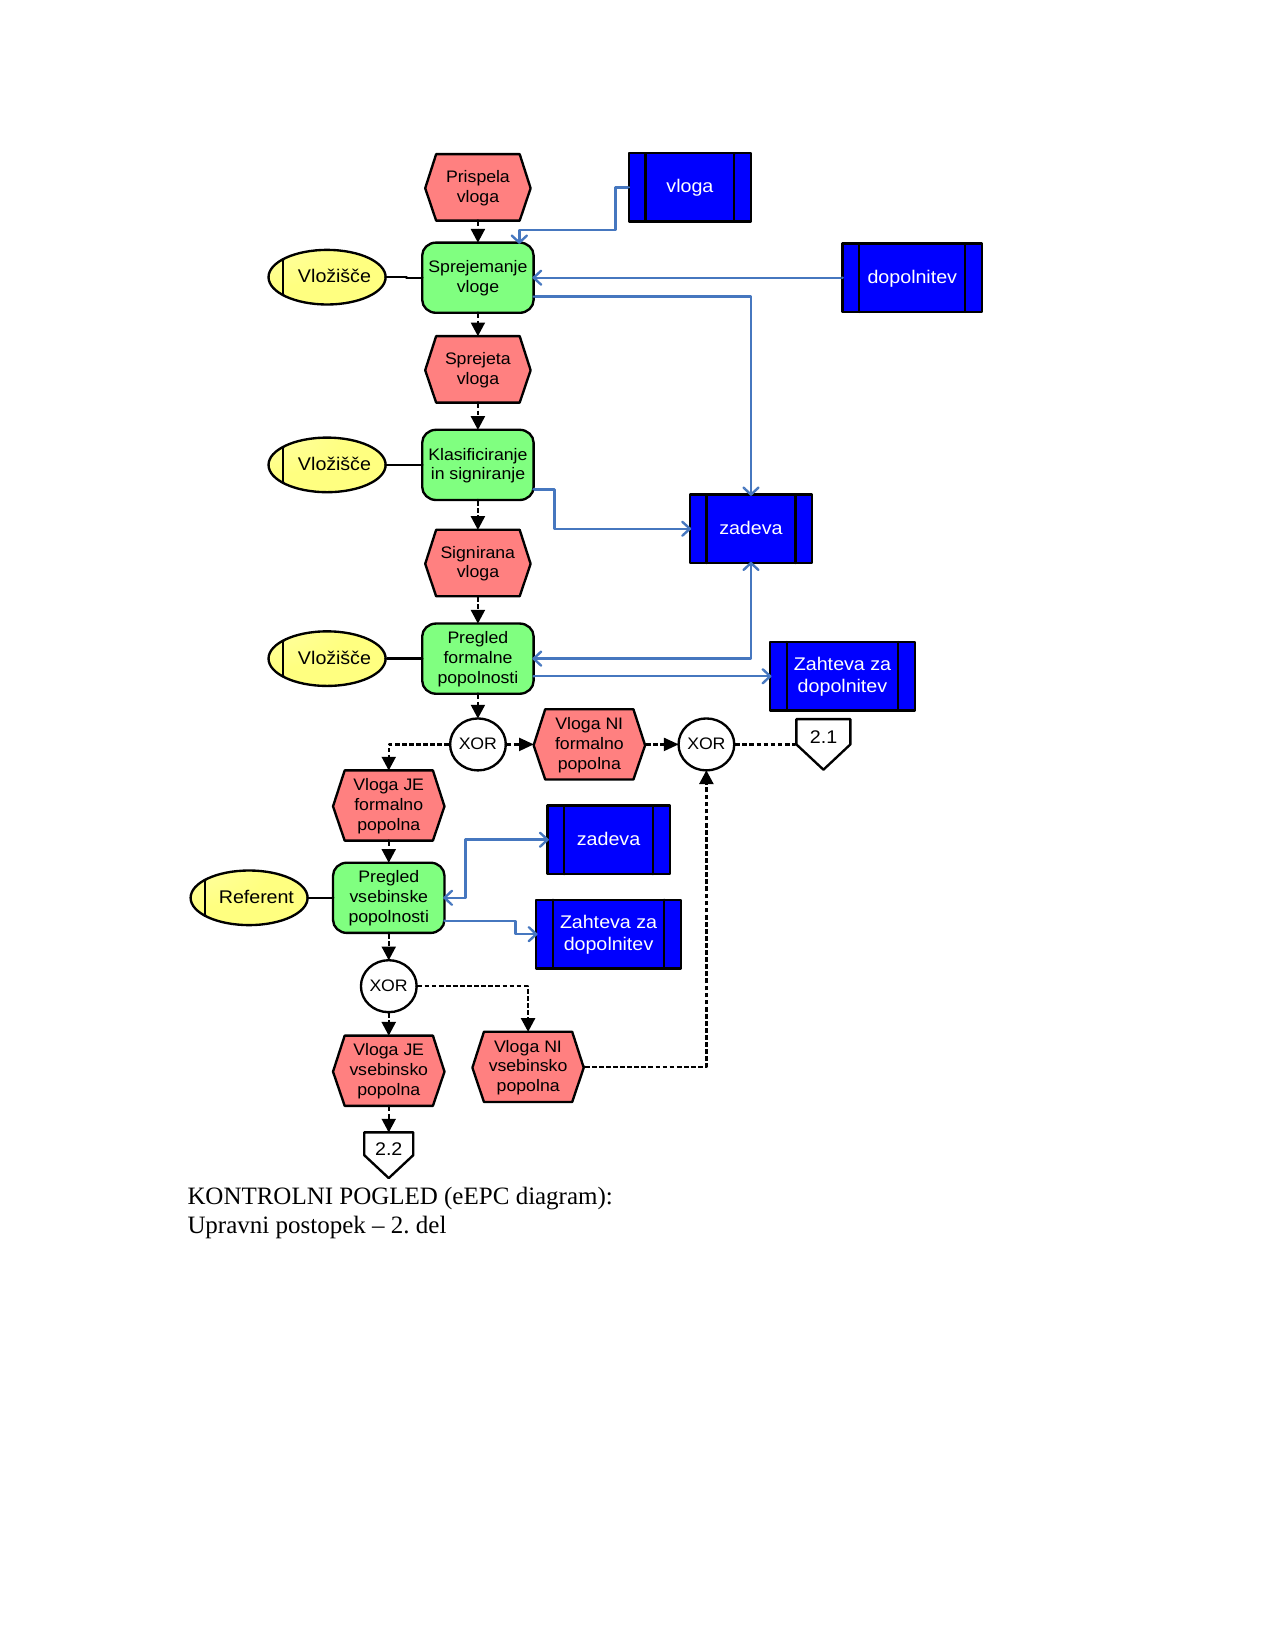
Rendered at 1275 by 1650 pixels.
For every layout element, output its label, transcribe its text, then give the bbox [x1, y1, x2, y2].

text KONTROLNI POGLED (eEPC diagram): [187, 1181, 1088, 1210]
text Upravni postopek – 2. del [187, 1210, 1088, 1239]
